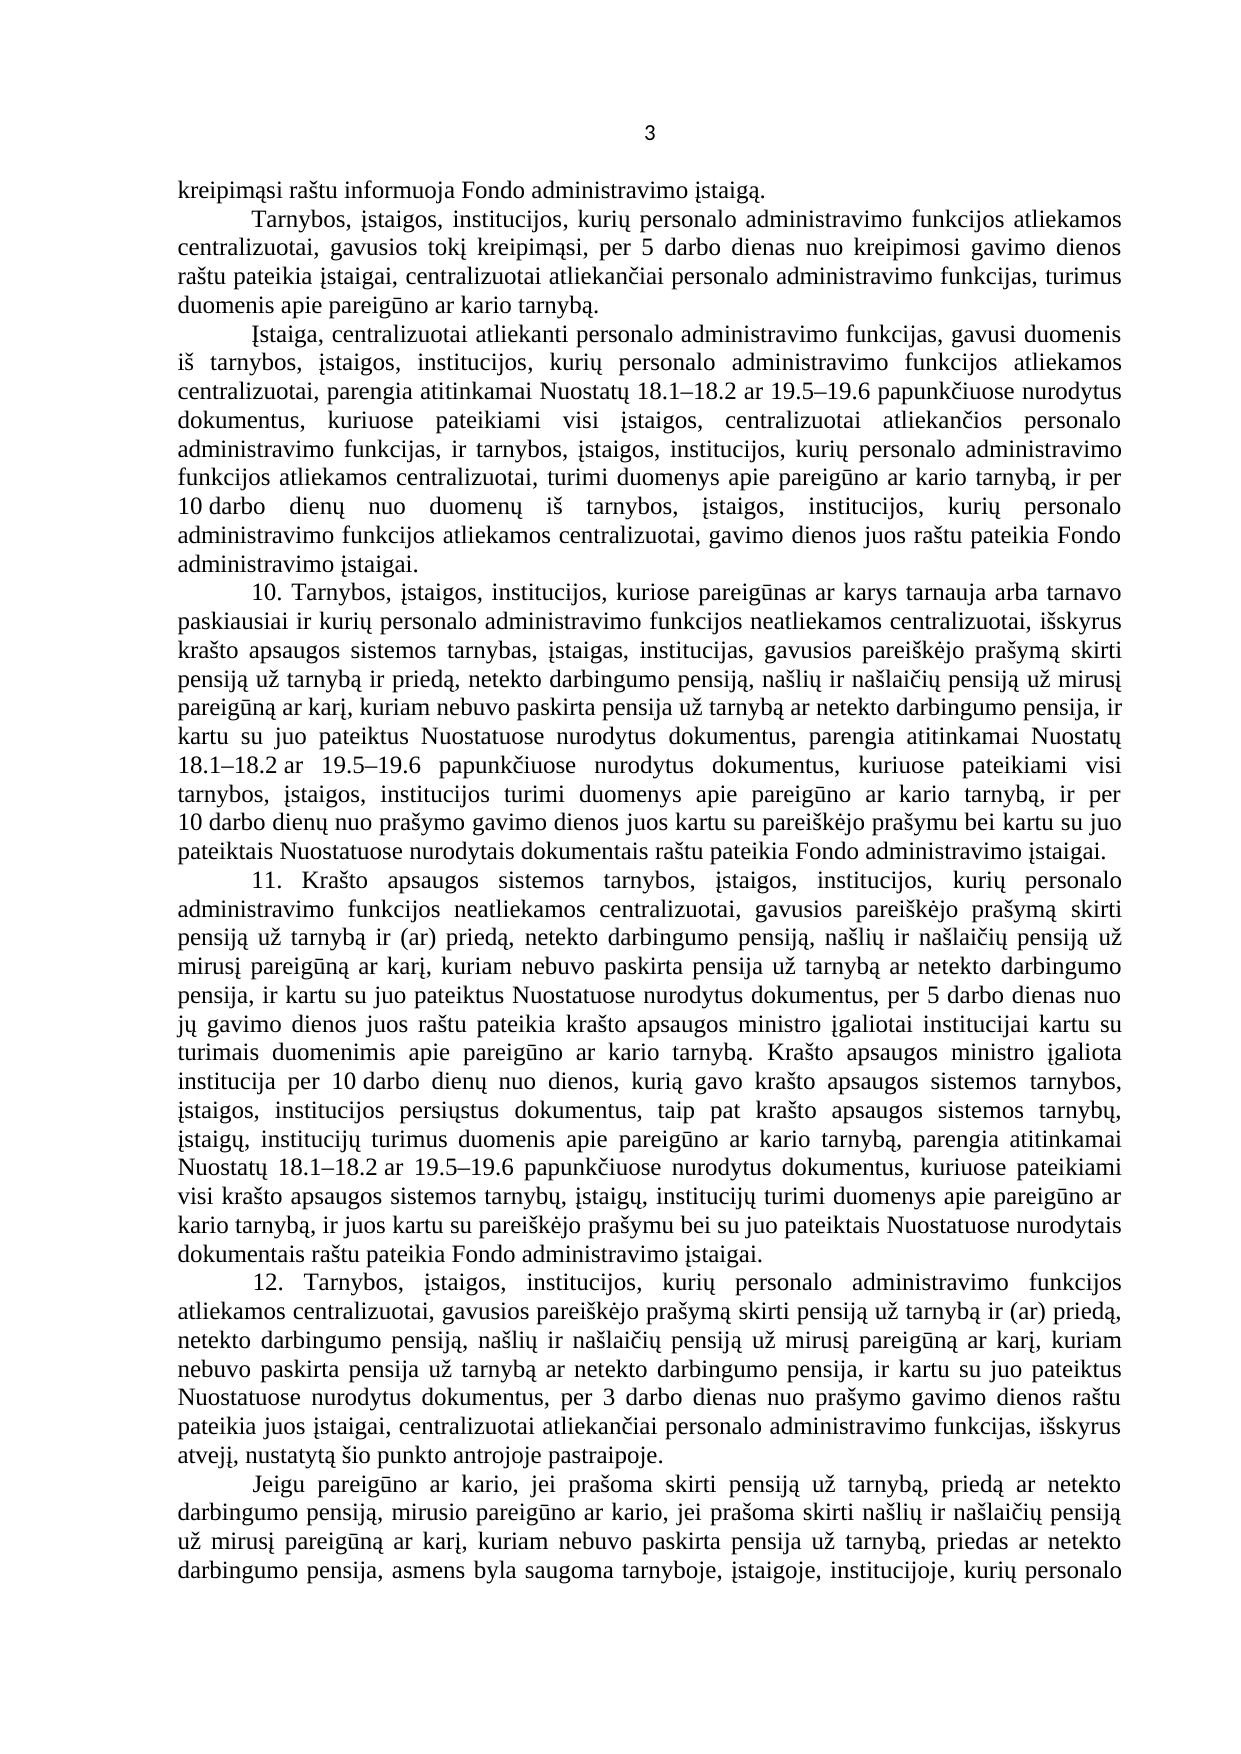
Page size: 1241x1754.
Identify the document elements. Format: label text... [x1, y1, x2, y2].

text Jeigu pareigūno ar kario, jei prašoma skirti pensiją už tarnybą, priedą ar netekto darbingumo pensiją, mirusio pareigūno ar kario, jei prašoma skirti našlių ir našlaičių pensiją už mirusį pareigūną ar karį, kuriam nebuvo paskirta pensija už tarnybą, priedas ar netekto darbingumo pensija, asmens byla saugoma tarnyboje, įstaigoje, institucijoje, kurių personalo [177, 1469, 1122, 1584]
text 10. Tarnybos, įstaigos, institucijos, kuriose pareigūnas ar karys tarnauja arba tarnavo paskiausiai ir kurių personalo administravimo funkcijos neatliekamos centralizuotai, išskyrus krašto apsaugos sistemos tarnybas, įstaigas, institucijas, gavusios pareiškėjo prašymą skirti pensiją už tarnybą ir priedą, netekto darbingumo pensiją, našlių ir našlaičių pensiją už mirusį pareigūną ar karį, kuriam nebuvo paskirta pensija už tarnybą ar netekto darbingumo pensija, ir kartu su juo pateiktus Nuostatuose nurodytus dokumentus, parengia atitinkamai Nuostatų 18.1–18.2 ar 19.5–19.6 papunkčiuose nurodytus dokumentus, kuriuose pateikiami visi tarnybos, įstaigos, institucijos turimi duomenys apie pareigūno ar kario tarnybą, ir per 10 darbo dienų nuo prašymo gavimo dienos juos kartu su pareiškėjo prašymu bei kartu su juo pateiktais Nuostatuose nurodytais dokumentais raštu pateikia Fondo administravimo įstaigai. [177, 577, 1122, 865]
text Įstaiga, centralizuotai atliekanti personalo administravimo funkcijas, gavusi duomenis iš tarnybos, įstaigos, institucijos, kurių personalo administravimo funkcijos atliekamos centralizuotai, parengia atitinkamai Nuostatų 18.1–18.2 ar 19.5–19.6 papunkčiuose nurodytus dokumentus, kuriuose pateikiami visi įstaigos, centralizuotai atliekančios personalo administravimo funkcijas, ir tarnybos, įstaigos, institucijos, kurių personalo administravimo funkcijos atliekamos centralizuotai, turimi duomenys apie pareigūno ar kario tarnybą, ir per 10 darbo dienų nuo duomenų iš tarnybos, įstaigos, institucijos, kurių personalo administravimo funkcijos atliekamos centralizuotai, gavimo dienos juos raštu pateikia Fondo administravimo įstaigai. [177, 319, 1122, 577]
text 12. Tarnybos, įstaigos, institucijos, kurių personalo administravimo funkcijos atliekamos centralizuotai, gavusios pareiškėjo prašymą skirti pensiją už tarnybą ir (ar) priedą, netekto darbingumo pensiją, našlių ir našlaičių pensiją už mirusį pareigūną ar karį, kuriam nebuvo paskirta pensija už tarnybą ar netekto darbingumo pensija, ir kartu su juo pateiktus Nuostatuose nurodytus dokumentus, per 3 darbo dienas nuo prašymo gavimo dienos raštu pateikia juos įstaigai, centralizuotai atliekančiai personalo administravimo funkcijas, išskyrus atvejį, nustatytą šio punkto antrojoje pastraipoje. [177, 1267, 1122, 1469]
text kreipimąsi raštu informuoja Fondo administravimo įstaigą. [177, 175, 1122, 204]
text 11. Krašto apsaugos sistemos tarnybos, įstaigos, institucijos, kurių personalo administravimo funkcijos neatliekamos centralizuotai, gavusios pareiškėjo prašymą skirti pensiją už tarnybą ir (ar) priedą, netekto darbingumo pensiją, našlių ir našlaičių pensiją už mirusį pareigūną ar karį, kuriam nebuvo paskirta pensija už tarnybą ar netekto darbingumo pensija, ir kartu su juo pateiktus Nuostatuose nurodytus dokumentus, per 5 darbo dienas nuo jų gavimo dienos juos raštu pateikia krašto apsaugos ministro įgaliotai institucijai kartu su turimais duomenimis apie pareigūno ar kario tarnybą. Krašto apsaugos ministro įgaliota institucija per 10 darbo dienų nuo dienos, kurią gavo krašto apsaugos sistemos tarnybos, įstaigos, institucijos persiųstus dokumentus, taip pat krašto apsaugos sistemos tarnybų, įstaigų, institucijų turimus duomenis apie pareigūno ar kario tarnybą, parengia atitinkamai Nuostatų 18.1–18.2 ar 19.5–19.6 papunkčiuose nurodytus dokumentus, kuriuose pateikiami visi krašto apsaugos sistemos tarnybų, įstaigų, institucijų turimi duomenys apie pareigūno ar kario tarnybą, ir juos kartu su pareiškėjo prašymu bei su juo pateiktais Nuostatuose nurodytais dokumentais raštu pateikia Fondo administravimo įstaigai. [177, 865, 1122, 1267]
text Tarnybos, įstaigos, institucijos, kurių personalo administravimo funkcijos atliekamos centralizuotai, gavusios tokį kreipimąsi, per 5 darbo dienas nuo kreipimosi gavimo dienos raštu pateikia įstaigai, centralizuotai atliekančiai personalo administravimo funkcijas, turimus duomenis apie pareigūno ar kario tarnybą. [177, 204, 1122, 319]
